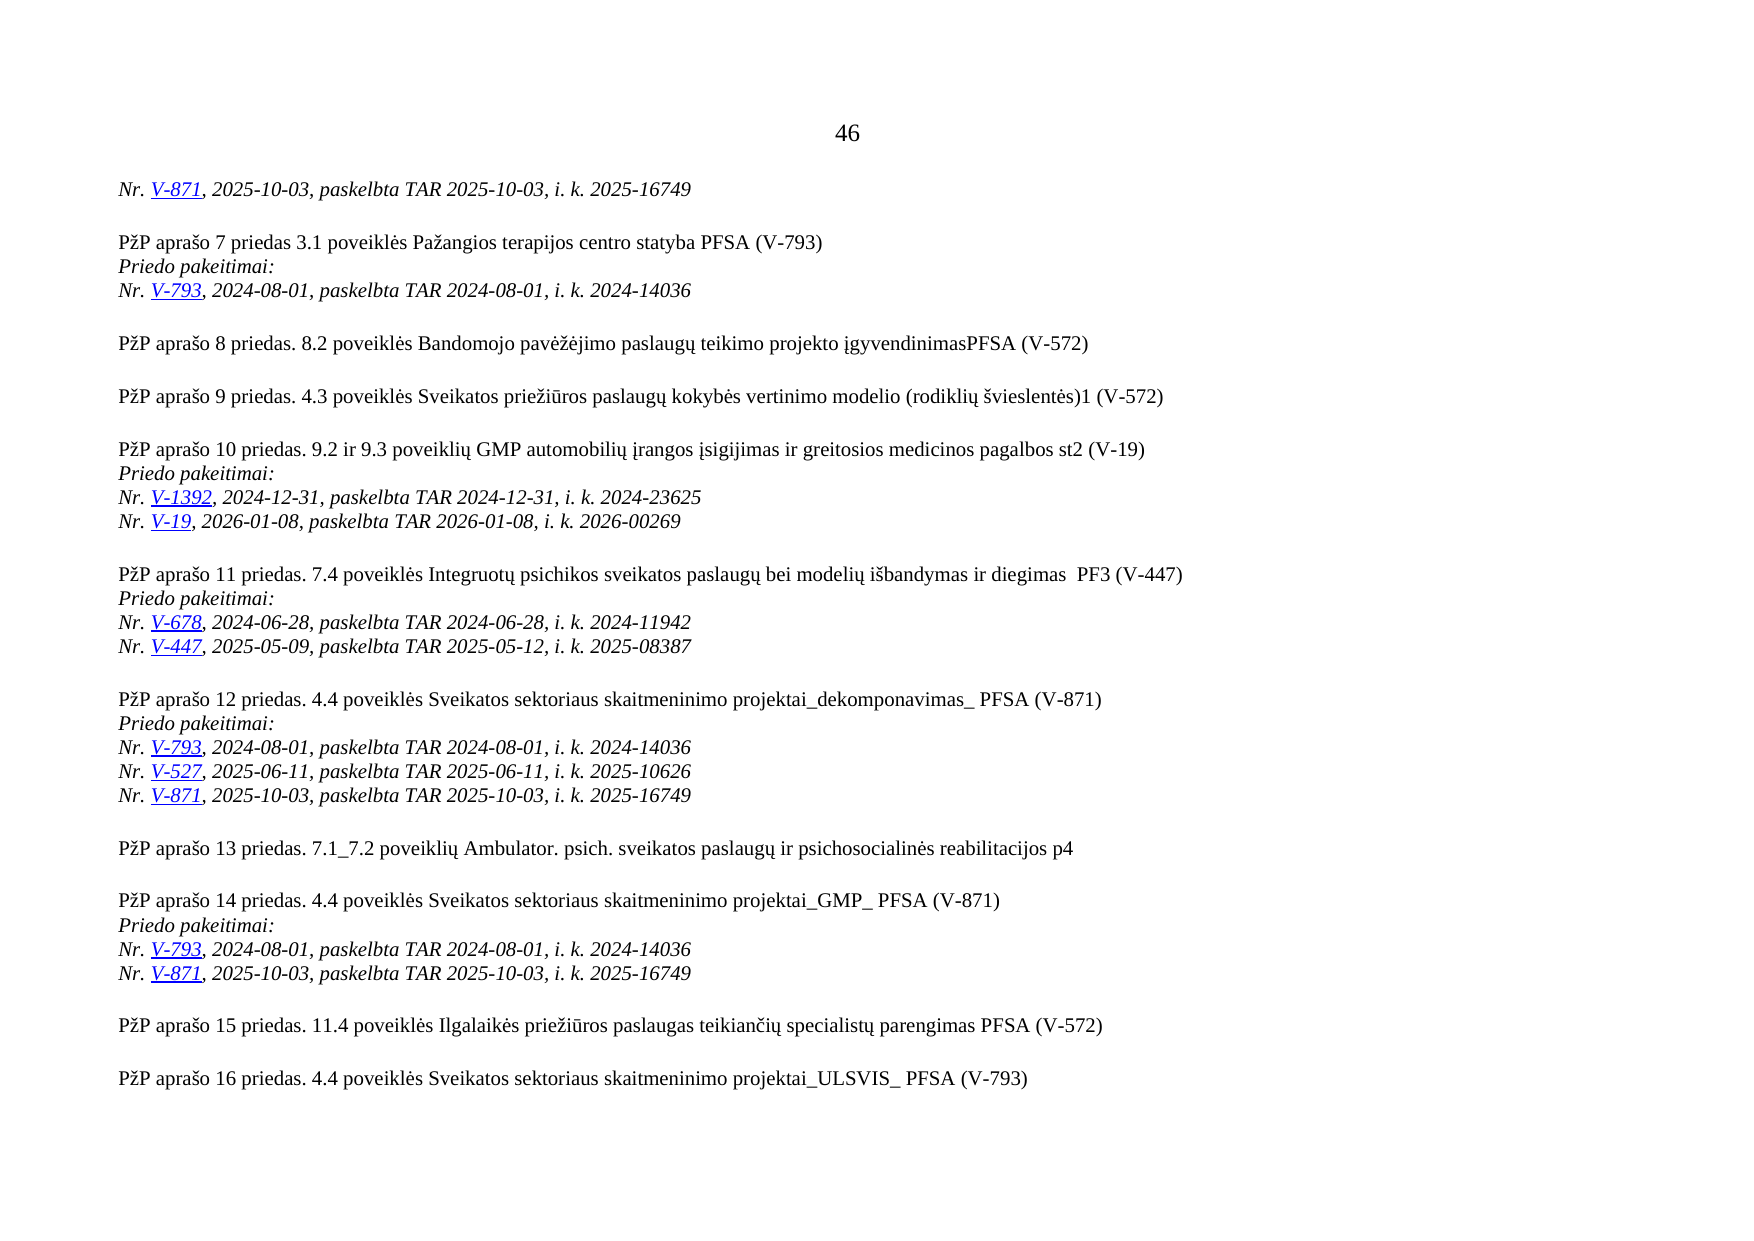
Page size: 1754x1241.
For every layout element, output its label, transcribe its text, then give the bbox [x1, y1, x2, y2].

text Nr. V-527, 2025-06-11, paskelbta TAR 2025-06-11, i. k. 2025-10626 [118, 759, 1577, 783]
text Nr. V-793, 2024-08-01, paskelbta TAR 2024-08-01, i. k. 2024-14036 [118, 278, 1577, 302]
text Nr. V-871, 2025-10-03, paskelbta TAR 2025-10-03, i. k. 2025-16749 [118, 177, 1577, 201]
text Nr. V-1392, 2024-12-31, paskelbta TAR 2024-12-31, i. k. 2024-23625 [118, 485, 1577, 509]
text PžP aprašo 8 priedas. 8.2 poveiklės Bandomojo pavėžėjimo paslaugų teikimo projekto įgyvendinimasPFSA (V-572) [118, 331, 1577, 355]
text Nr. V-678, 2024-06-28, paskelbta TAR 2024-06-28, i. k. 2024-11942 [118, 610, 1577, 634]
text PžP aprašo 9 priedas. 4.3 poveiklės Sveikatos priežiūros paslaugų kokybės vertinimo modelio (rodiklių švieslentės)1 (V-572) [118, 384, 1577, 408]
text PžP aprašo 16 priedas. 4.4 poveiklės Sveikatos sektoriaus skaitmeninimo projektai_ULSVIS_ PFSA (V-793) [118, 1066, 1577, 1090]
text Nr. V-871, 2025-10-03, paskelbta TAR 2025-10-03, i. k. 2025-16749 [118, 961, 1577, 985]
text PžP aprašo 11 priedas. 7.4 poveiklės Integruotų psichikos sveikatos paslaugų bei modelių išbandymas ir diegimas PF3 (V-447) [118, 562, 1577, 586]
text Priedo pakeitimai: [118, 586, 1577, 610]
text PžP aprašo 13 priedas. 7.1_7.2 poveiklių Ambulator. psich. sveikatos paslaugų ir psichosocialinės reabilitacijos p4 [118, 836, 1577, 860]
text PžP aprašo 12 priedas. 4.4 poveiklės Sveikatos sektoriaus skaitmeninimo projektai_dekomponavimas_ PFSA (V-871) [118, 687, 1577, 711]
text Nr. V-19, 2026-01-08, paskelbta TAR 2026-01-08, i. k. 2026-00269 [118, 509, 1577, 533]
text Priedo pakeitimai: [118, 461, 1577, 485]
text Nr. V-447, 2025-05-09, paskelbta TAR 2025-05-12, i. k. 2025-08387 [118, 634, 1577, 658]
text PžP aprašo 14 priedas. 4.4 poveiklės Sveikatos sektoriaus skaitmeninimo projektai_GMP_ PFSA (V-871) [118, 888, 1577, 912]
text Nr. V-793, 2024-08-01, paskelbta TAR 2024-08-01, i. k. 2024-14036 [118, 735, 1577, 759]
text Nr. V-793, 2024-08-01, paskelbta TAR 2024-08-01, i. k. 2024-14036 [118, 937, 1577, 961]
text Nr. V-871, 2025-10-03, paskelbta TAR 2025-10-03, i. k. 2025-16749 [118, 783, 1577, 807]
text Priedo pakeitimai: [118, 711, 1577, 735]
text PžP aprašo 10 priedas. 9.2 ir 9.3 poveiklių GMP automobilių įrangos įsigijimas ir greitosios medicinos pagalbos st2 (V-19) [118, 437, 1577, 461]
text PžP aprašo 7 priedas 3.1 poveiklės Pažangios terapijos centro statyba PFSA (V-793) [118, 230, 1577, 254]
text PžP aprašo 15 priedas. 11.4 poveiklės Ilgalaikės priežiūros paslaugas teikiančių specialistų parengimas PFSA (V-572) [118, 1013, 1577, 1037]
text Priedo pakeitimai: [118, 254, 1577, 278]
text Priedo pakeitimai: [118, 912, 1577, 937]
